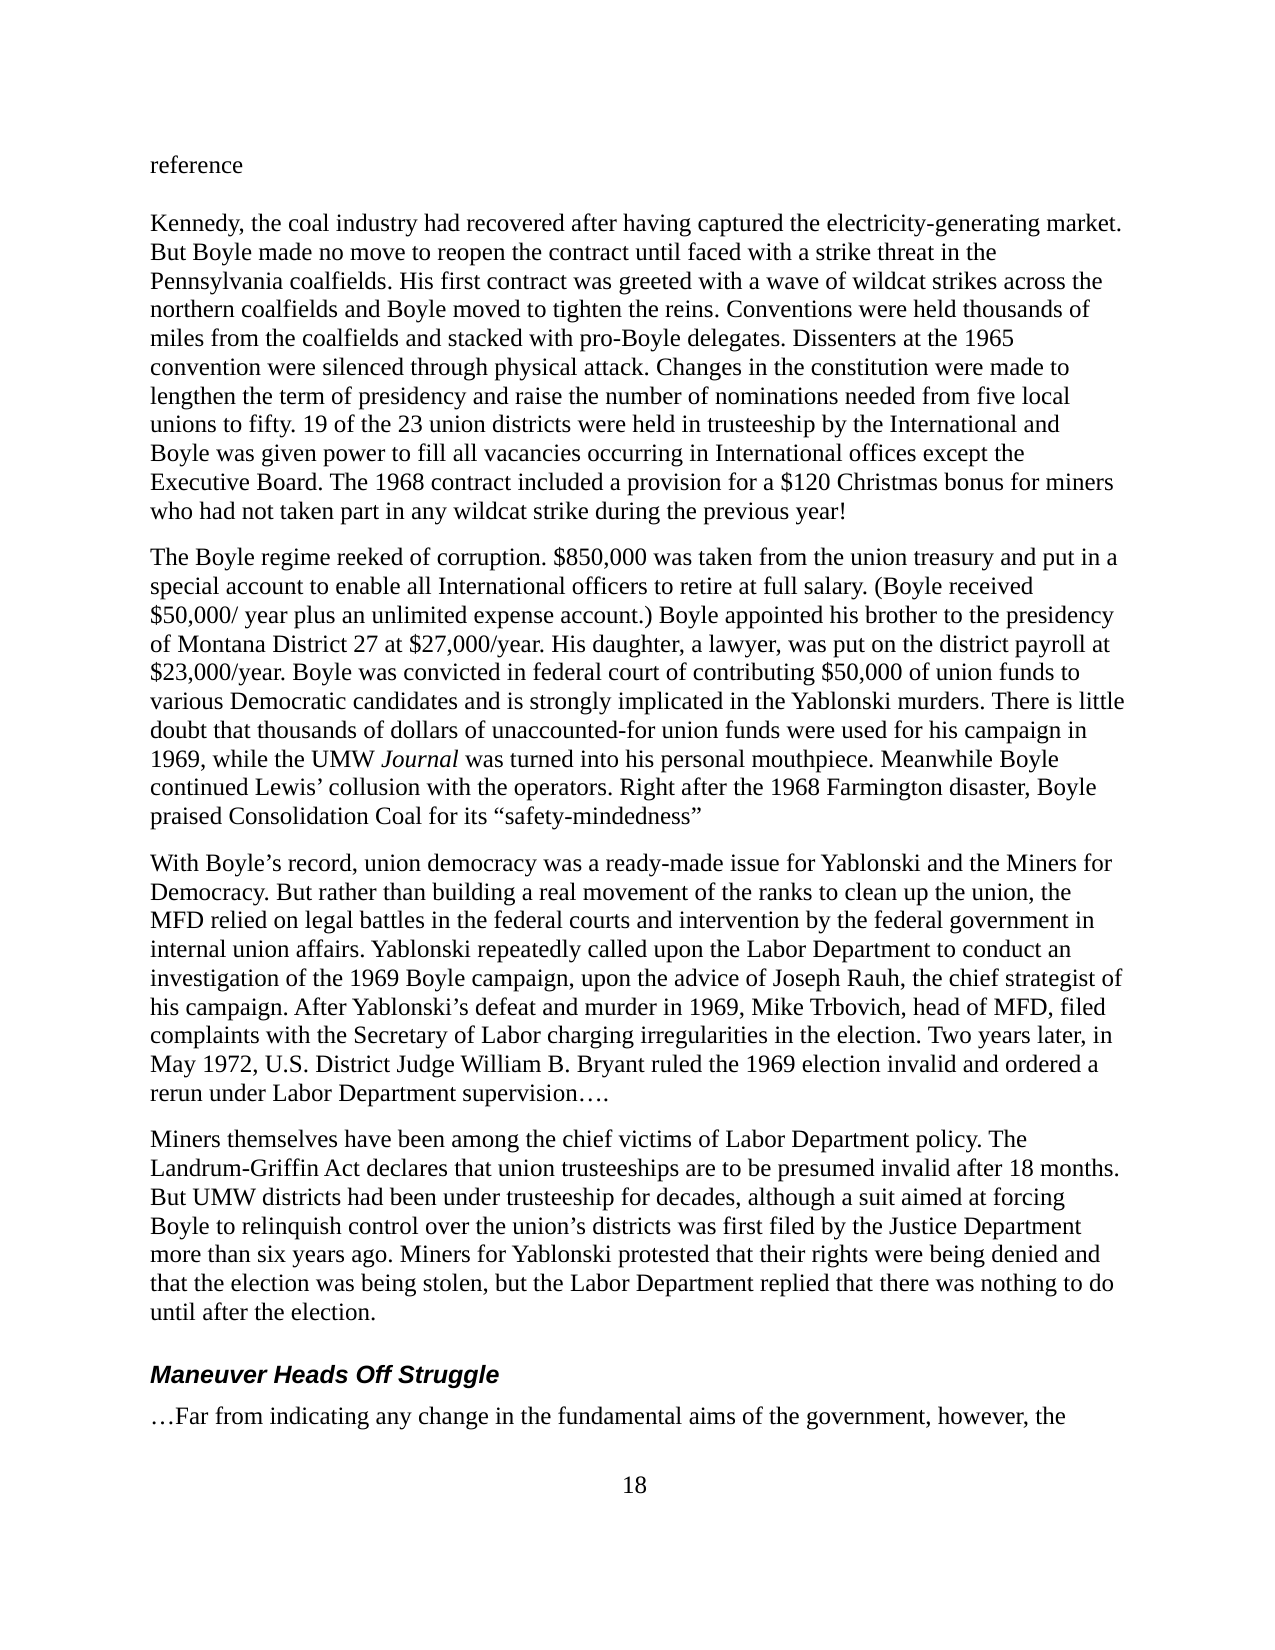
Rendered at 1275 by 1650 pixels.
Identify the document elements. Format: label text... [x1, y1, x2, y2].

text …Far from indicating any change in the fundamental aims of the government, however, the [150, 1401, 1125, 1430]
subtitle Maneuver Heads Off Struggle [150, 1360, 1125, 1388]
text With Boyle’s record, union democracy was a ready-made issue for Yablonski and the Miners for Democracy. But rather than building a real movement of the ranks to clean up the union, the MFD relied on legal battles in the federal courts and intervention by the federal government in internal union affairs. Yablonski repeatedly called upon the Labor Department to conduct an investigation of the 1969 Boyle campaign, upon the advice of Joseph Rauh, the chief strategist of his campaign. After Yablonski’s defeat and murder in 1969, Mike Trbovich, head of MFD, filed complaints with the Secretary of Labor charging irregularities in the election. Two years later, in May 1972, U.S. District Judge William B. Bryant ruled the 1969 election invalid and ordered a rerun under Labor Department supervision…. [150, 848, 1125, 1107]
text Miners themselves have been among the chief victims of Labor Department policy. The Landrum-Griffin Act declares that union trusteeships are to be presumed invalid after 18 months. But UMW districts had been under trusteeship for decades, although a suit aimed at forcing Boyle to relinquish control over the union’s districts was first filed by the Justice Department more than six years ago. Miners for Yablonski protested that their rights were being denied and that the election was being stolen, but the Labor Department replied that there was nothing to do until after the election. [150, 1124, 1125, 1326]
text The Boyle regime reeked of corruption. $850,000 was taken from the union treasury and put in a special account to enable all International officers to retire at full salary. (Boyle received $50,000/ year plus an unlimited expense account.) Boyle appointed his brother to the presidency of Montana District 27 at $27,000/year. His daughter, a lawyer, was put on the district payroll at $23,000/year. Boyle was convicted in federal court of contributing $50,000 of union funds to various Democratic candidates and is strongly implicated in the Yablonski murders. There is little doubt that thousands of dollars of unaccounted-for union funds were used for his campaign in 1969, while the UMW Journal was turned into his personal mouthpiece. Meanwhile Boyle continued Lewis’ collusion with the operators. Right after the 1968 Farmington disaster, Boyle praised Consolidation Coal for its “safety-mindedness” [150, 542, 1125, 830]
text Kennedy, the coal industry had recovered after having captured the electricity-generating market. But Boyle made no move to reopen the contract until faced with a strike threat in the Pennsylvania coalfields. His first contract was greeted with a wave of wildcat strikes across the northern coalfields and Boyle moved to tighten the reins. Conventions were held thousands of miles from the coalfields and stacked with pro-Boyle delegates. Dissenters at the 1965 convention were silenced through physical attack. Changes in the constitution were made to lengthen the term of presidency and raise the number of nominations needed from five local unions to fifty. 19 of the 23 union districts were held in trusteeship by the International and Boyle was given power to fill all vacancies occurring in International offices except the Executive Board. The 1968 contract included a provision for a $120 Christmas bonus for miners who had not taken part in any wildcat strike during the previous year! [150, 208, 1125, 524]
